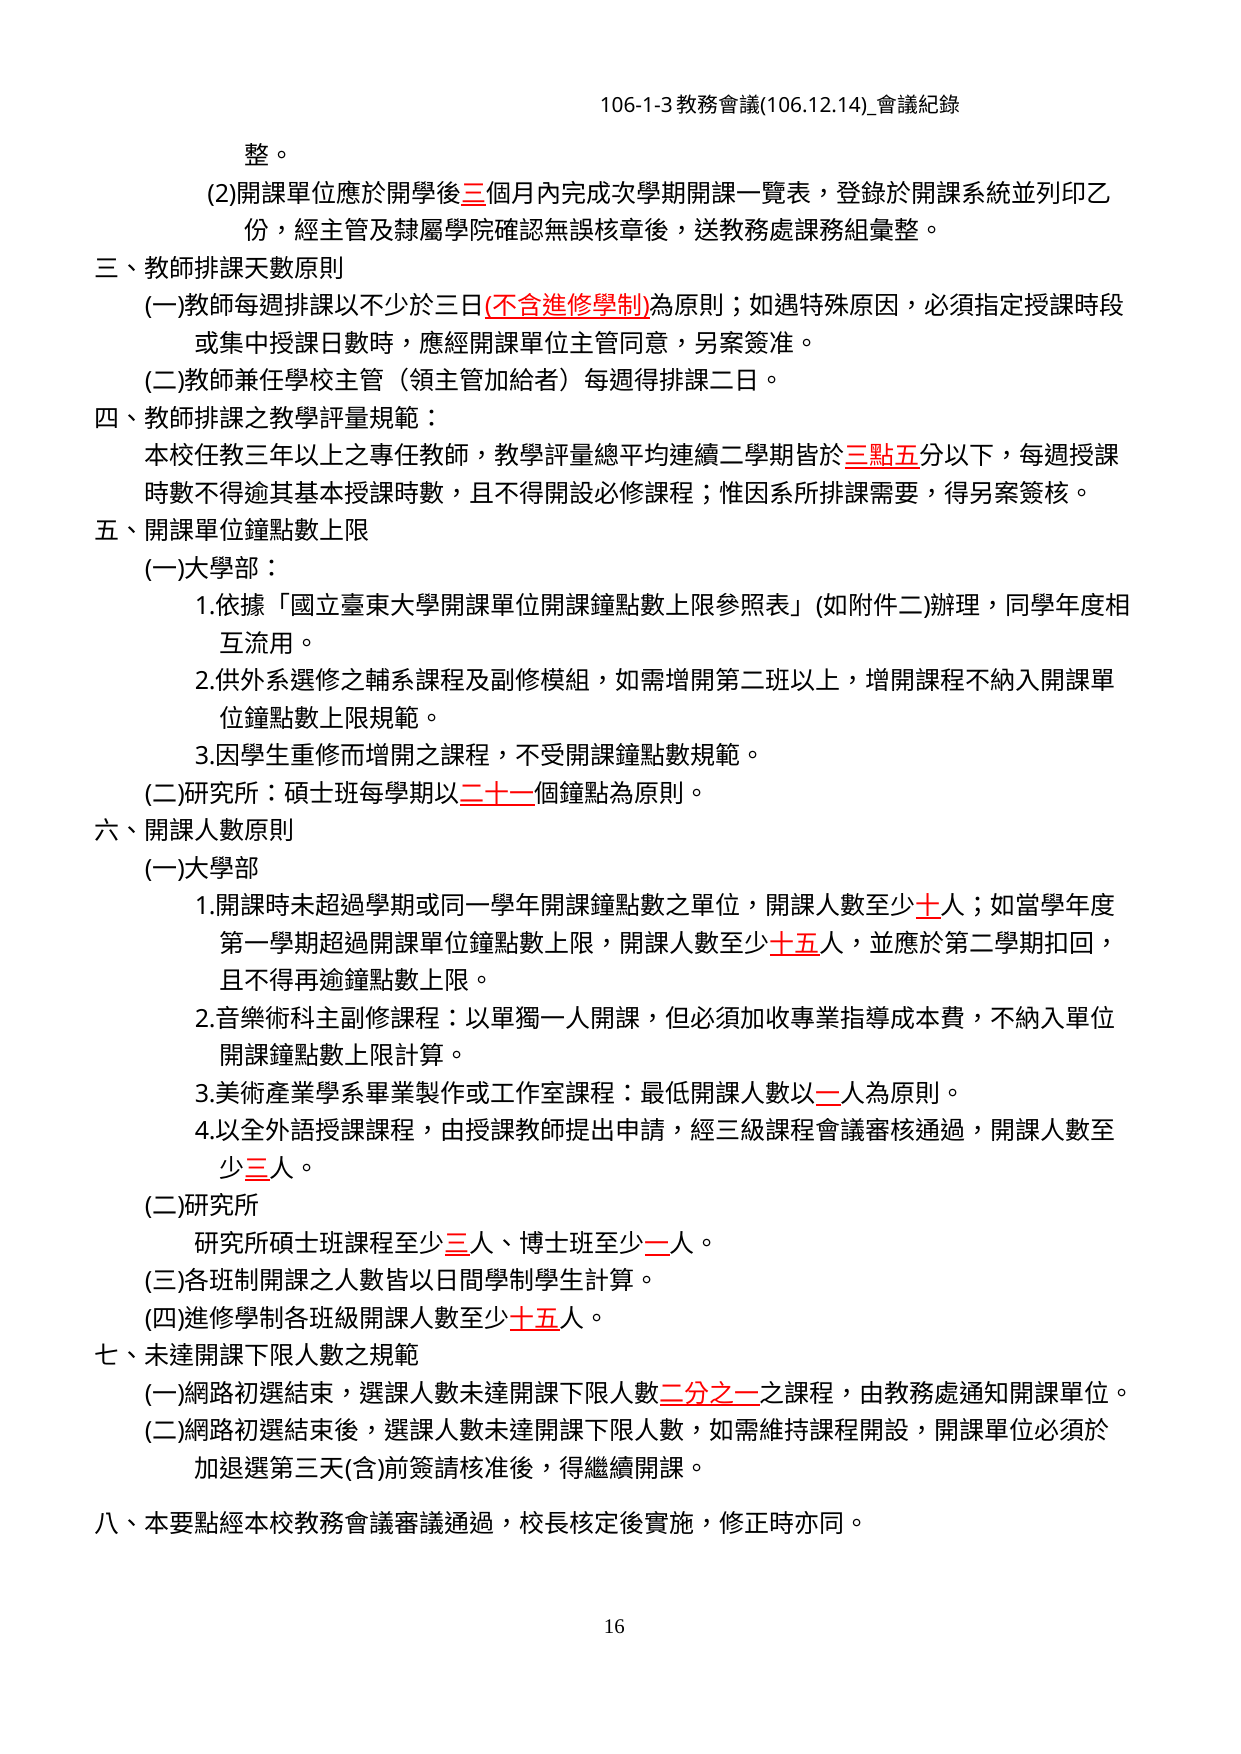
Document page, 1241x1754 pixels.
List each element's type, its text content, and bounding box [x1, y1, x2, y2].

text 六、開課人數原則 [94, 810, 1134, 848]
text (一)大學部 [144, 848, 1134, 885]
text 1.依據「國立臺東大學開課單位開課鐘點數上限參照表」(如附件二)辦理，同學年度相互流用。 [194, 585, 1134, 660]
text (四)進修學制各班級開課人數至少十五人。 [144, 1298, 1134, 1335]
text 四、教師排課之教學評量規範： [94, 398, 1134, 435]
text 本校任教三年以上之專任教師，教學評量總平均連續二學期皆於三點五分以下，每週授課時數不得逾其基本授課時數，且不得開設必修課程；惟因系所排課需要，得另案簽核。 [144, 435, 1134, 510]
text (二)網路初選結束後，選課人數未達開課下限人數，如需維持課程開設，開課單位必須於加退選第三天(含)前簽請核准後，得繼續開課。 [144, 1410, 1134, 1485]
text (二)教師兼任學校主管（領主管加給者）每週得排課二日。 [144, 360, 1134, 398]
text 1.開課時未超過學期或同一學年開課鐘點數之單位，開課人數至少十人；如當學年度第一學期超過開課單位鐘點數上限，開課人數至少十五人，並應於第二學期扣回，且不得再逾鐘點數上限。 [194, 885, 1134, 998]
text (二)研究所：碩士班每學期以二十一個鐘點為原則。 [144, 773, 1134, 810]
text 八、本要點經本校教務會議審議通過，校長核定後實施，修正時亦同。 [94, 1504, 1134, 1540]
text 4.以全外語授課課程，由授課教師提出申請，經三級課程會議審核通過，開課人數至少三人。 [194, 1110, 1134, 1185]
text 整。 [207, 135, 1134, 173]
text 2.供外系選修之輔系課程及副修模組，如需增開第二班以上，增開課程不納入開課單位鐘點數上限規範。 [194, 660, 1134, 735]
text (一)教師每週排課以不少於三日(不含進修學制)為原則；如遇特殊原因，必須指定授課時段或集中授課日數時，應經開課單位主管同意，另案簽准。 [144, 285, 1134, 360]
text 2.音樂術科主副修課程：以單獨一人開課，但必須加收專業指導成本費，不納入單位開課鐘點數上限計算。 [194, 998, 1134, 1073]
text 五、開課單位鐘點數上限 [94, 510, 1134, 548]
text 3.美術產業學系畢業製作或工作室課程：最低開課人數以一人為原則。 [194, 1073, 1134, 1110]
text (一)網路初選結束，選課人數未達開課下限人數二分之一之課程，由教務處通知開課單位。 [144, 1373, 1134, 1410]
text (一)大學部： [144, 548, 1134, 585]
text (三)各班制開課之人數皆以日間學制學生計算。 [144, 1260, 1134, 1298]
text 七、未達開課下限人數之規範 [94, 1335, 1134, 1373]
text 研究所碩士班課程至少三人、博士班至少一人。 [94, 1223, 1134, 1260]
text (二)研究所 [144, 1185, 1134, 1223]
text 3.因學生重修而增開之課程，不受開課鐘點數規範。 [194, 735, 1134, 773]
text 三、教師排課天數原則 [94, 248, 1134, 285]
text (2)開課單位應於開學後三個月內完成次學期開課一覽表，登錄於開課系統並列印乙份，經主管及隸屬學院確認無誤核章後，送教務處課務組彙整。 [207, 173, 1134, 248]
